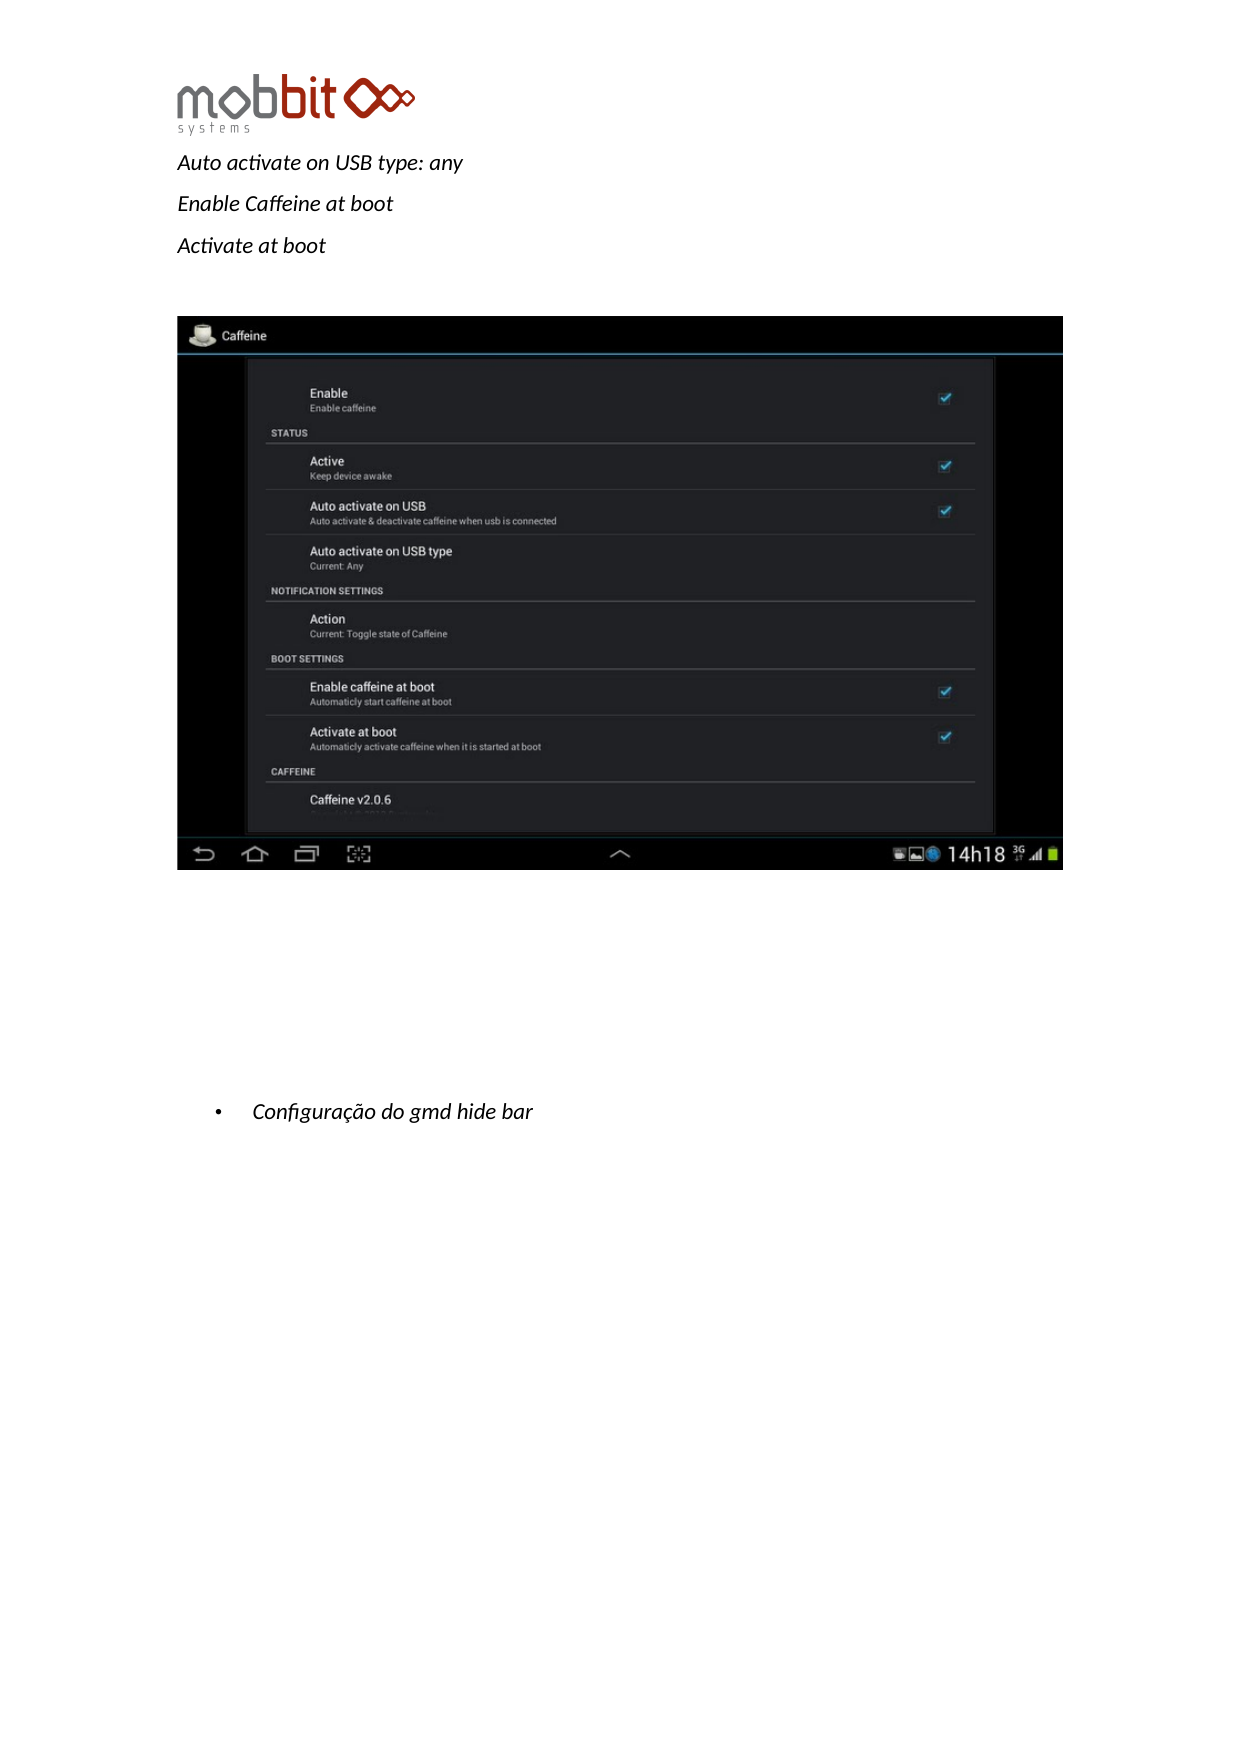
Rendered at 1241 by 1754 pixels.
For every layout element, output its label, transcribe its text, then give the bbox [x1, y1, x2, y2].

text Auto activate on USB type: any [177, 148, 1063, 176]
picture [177, 316, 1063, 870]
list Configuração do gmd hide bar [215, 1097, 1063, 1125]
text Activate at boot [177, 232, 1063, 259]
text Enable Caffeine at boot [177, 189, 1063, 218]
picture [177, 73, 416, 137]
